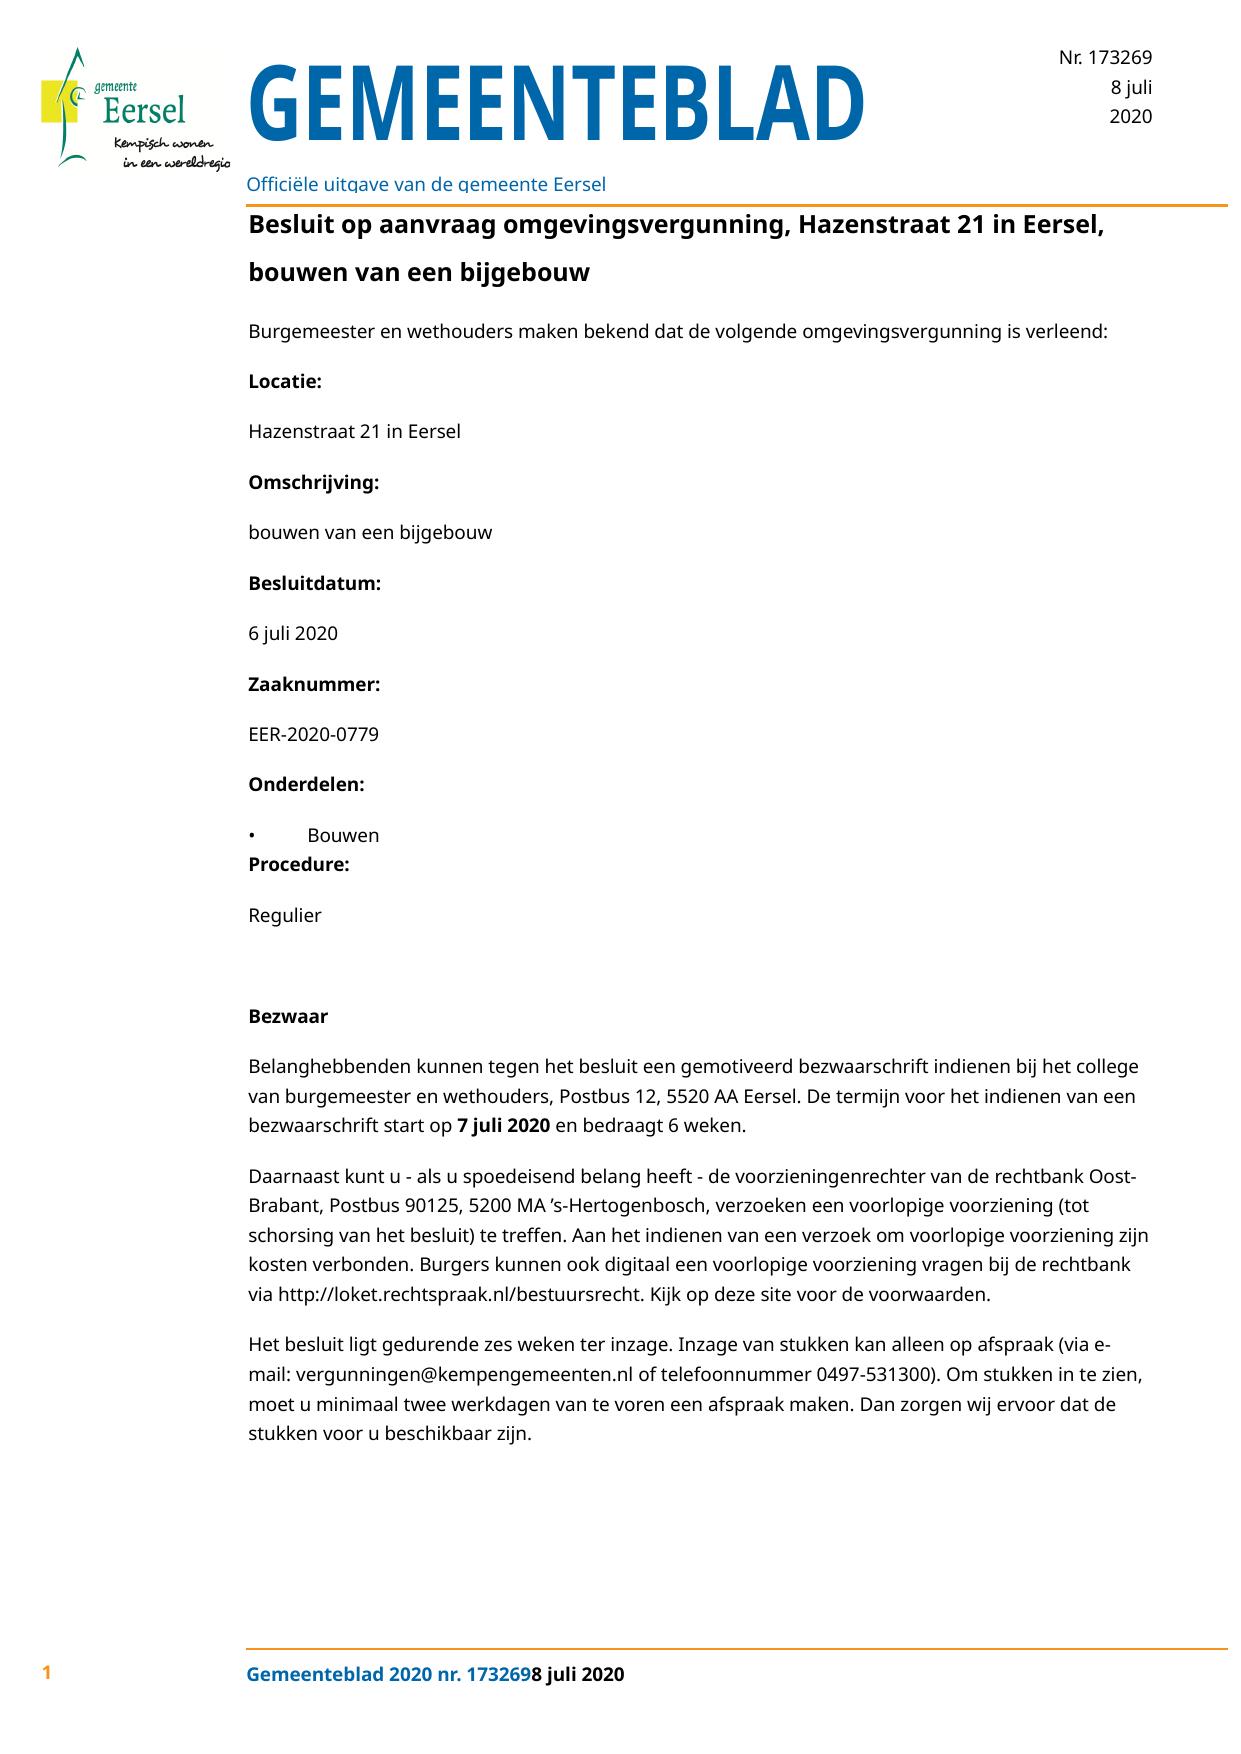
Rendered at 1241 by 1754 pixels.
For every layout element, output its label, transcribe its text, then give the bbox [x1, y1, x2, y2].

text Besluitdatum: [248, 570, 1152, 596]
text Daarnaast kunt u - als u spoedeisend belang heeft - de voorzieningenrechter van de rechtbank Oost-Brabant, Postbus 90125, 5200 MA ’s-Hertogenbosch, verzoeken een voorlopige voorziening (tot schorsing van het besluit) te treffen. Aan het indienen van een verzoek om voorlopige voorziening zijn kosten verbonden. Burgers kunnen ook digitaal een voorlopige voorziening vragen bij de rechtbank via http://loket.rechtspraak.nl/bestuursrecht. Kijk op deze site voor de voorwaarden. [248, 1163, 1152, 1307]
text EER-2020-0779 [248, 721, 1152, 747]
text Hazenstraat 21 in Eersel [248, 419, 1152, 444]
text bouwen van een bijgebouw [248, 519, 1152, 545]
text Regulier [248, 902, 1152, 928]
text Het besluit ligt gedurende zes weken ter inzage. Inzage van stukken kan alleen op afspraak (via e-mail: vergunningen@kempengemeenten.nl of telefoonnummer 0497-531300). Om stukken in te zien, moet u minimaal twee werkdagen van te voren een afspraak maken. Dan zorgen wij ervoor dat de stukken voor u beschikbaar zijn. [248, 1332, 1152, 1446]
text Procedure: [248, 852, 1152, 877]
text 6 juli 2020 [248, 620, 1152, 646]
text Belanghebbenden kunnen tegen het besluit een gemotiveerd bezwaarschrift indienen bij het college van burgemeester en wethouders, Postbus 12, 5520 AA Eersel. De termijn voor het indienen van een bezwaarschrift start op 7 juli 2020 en bedraagt 6 weken. [248, 1053, 1152, 1138]
text Bezwaar [248, 1003, 1152, 1029]
picture [41, 47, 231, 172]
text Besluit op aanvraag omgevingsvergunning, Hazenstraat 21 in Eersel, bouwen van een bijgebouw [248, 207, 1152, 288]
text Omschrijving: [248, 469, 1152, 495]
text Locatie: [248, 368, 1152, 394]
list Bouwen [248, 822, 1152, 848]
text Burgemeester en wethouders maken bekend dat de volgende omgevingsvergunning is verleend: [248, 318, 1152, 344]
text Zaaknummer: [248, 671, 1152, 697]
text Onderdelen: [248, 772, 1152, 797]
